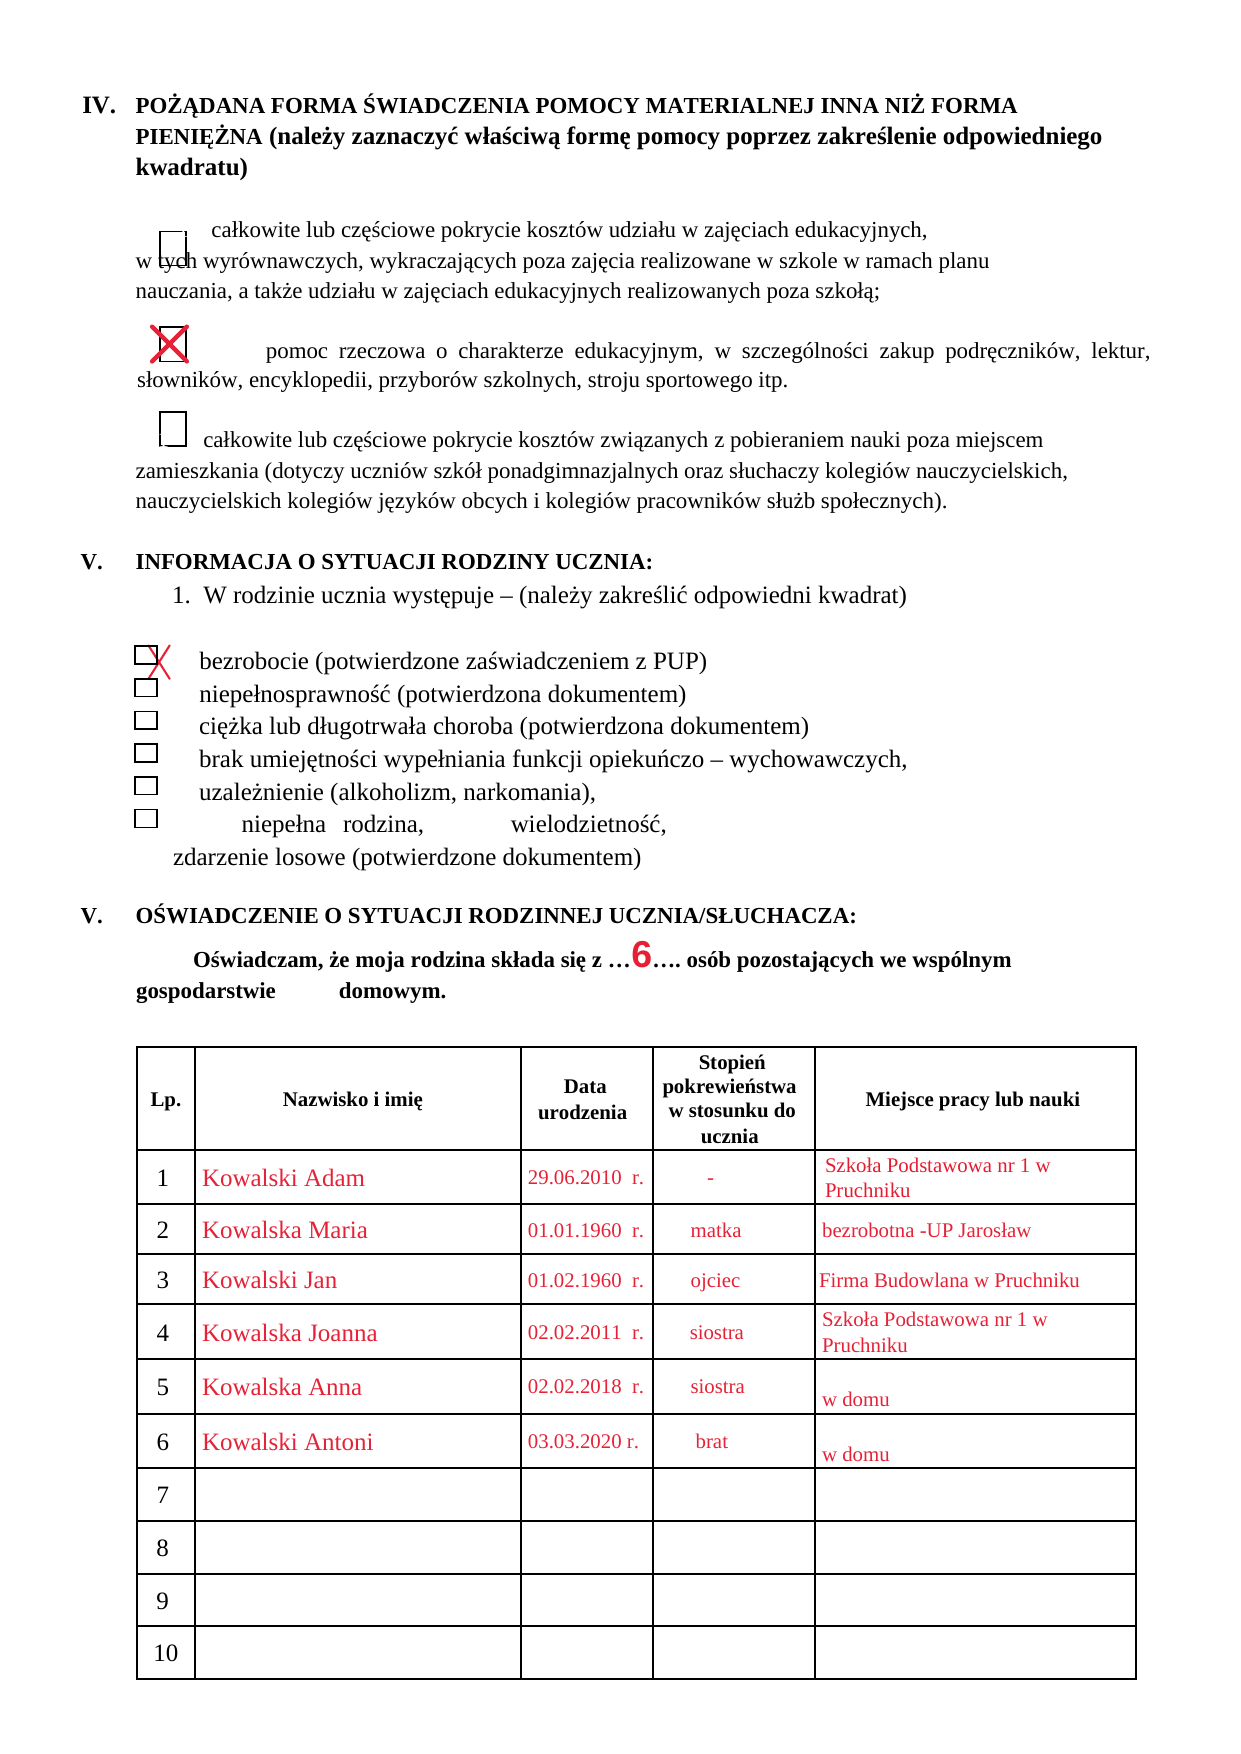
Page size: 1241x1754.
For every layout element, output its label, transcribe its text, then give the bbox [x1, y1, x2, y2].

table_cell Kowalski Antoni [196, 1415, 520, 1467]
table_cell [522, 1522, 652, 1572]
table_cell brat [654, 1415, 814, 1467]
table_cell [522, 1575, 652, 1625]
table_cell Firma Budowlana w Pruchniku [816, 1255, 1135, 1303]
table_cell 02.02.2011 r. [522, 1305, 652, 1358]
text 1 ciężka lub długotrwała choroba (potwierdzona dokumentem) [172, 711, 1152, 740]
table_cell [654, 1469, 814, 1520]
table_cell 4 [138, 1305, 194, 1358]
table_header Stopień pokrewieństwa w stosunku do ucznia [654, 1048, 814, 1149]
table_cell 7 [138, 1469, 194, 1520]
list niepełnosprawność (potwierdzona dokumentem) [172, 679, 1152, 707]
table_cell matka [654, 1205, 814, 1253]
table_cell Kowalska Anna [196, 1360, 520, 1412]
table_cell - [654, 1151, 814, 1203]
table_cell [816, 1575, 1135, 1625]
table_cell [196, 1575, 520, 1625]
list bezrobocie (potwierdzone zaświadczeniem z PUP) [172, 646, 1152, 675]
text 1 niepełna rodzina, 1 wielodzietność, zdarzenie losowe (potwierdzone dokumentem) [172, 809, 667, 871]
table_cell 2 [138, 1205, 194, 1253]
table_cell [654, 1575, 814, 1625]
list INFORMACJA O SYTUACJI RODZINY UCZNIA: [80, 548, 1152, 574]
table_cell w domu [816, 1360, 1135, 1412]
table_header Nazwisko i imię [196, 1048, 520, 1149]
table_cell bezrobotna -UP Jarosław [816, 1205, 1135, 1253]
table_cell [816, 1469, 1135, 1520]
text 1 brak umiejętności wypełniania funkcji opiekuńczo – wychowawczych, [172, 744, 1152, 773]
table_cell Szkoła Podstawowa nr 1 w Pruchniku [816, 1151, 1135, 1203]
table_cell [654, 1627, 814, 1678]
table_cell 5 [138, 1360, 194, 1412]
table_cell 3 [138, 1255, 194, 1303]
text 1 całkowite lub częściowe pokrycie kosztów udziału w zajęciach edukacyjnych, w tych wyrównawczych, wykraczających poza zajęcia realizowane w szkole w ramach planu nauczania, a także udziału w zajęciach edukacyjnych realizowanych poza szkołą; [134, 214, 1152, 304]
table_header Miejsce pracy lub nauki [816, 1048, 1135, 1149]
table_cell 10 [138, 1627, 194, 1678]
table_cell Kowalski Adam [196, 1151, 520, 1203]
text 1 całkowite lub częściowe pokrycie kosztów związanych z pobieraniem nauki poza miejscem zamieszkania (dotyczy uczniów szkół ponadgimnazjalnych oraz słuchaczy kolegiów nauczycielskich, nauczycielskich kolegiów języków obcych i kolegiów pracowników służb społecznych). [134, 427, 1152, 513]
text 1 uzależnienie (alkoholizm, narkomania), [172, 777, 1152, 806]
table_cell [654, 1522, 814, 1572]
table_cell 1 [138, 1151, 194, 1203]
table_cell [522, 1627, 652, 1678]
table_cell [816, 1627, 1135, 1678]
table_cell [196, 1627, 520, 1678]
table_cell 9 [138, 1575, 194, 1625]
table_header Data urodzenia [522, 1048, 652, 1149]
text 1. W rodzinie ucznia występuje – (należy zakreślić odpowiedni kwadrat) [172, 580, 1152, 609]
list POŻĄDANA FORMA ŚWIADCZENIA POMOCY MATERIALNEJ INNA NIŻ FORMA PIENIĘŻNA (należy zaznaczyć właściwą formę pomocy poprzez zakreślenie odpowiedniego kwadratu) [82, 91, 1143, 181]
table_cell 6 [138, 1415, 194, 1467]
table_cell Kowalska Maria [196, 1205, 520, 1253]
table_cell 29.06.2010 r. [522, 1151, 652, 1203]
table_cell siostra [654, 1360, 814, 1412]
table_cell [196, 1522, 520, 1572]
table_cell [522, 1469, 652, 1520]
table_cell 02.02.2018 r. [522, 1360, 652, 1412]
table_cell 8 [138, 1522, 194, 1572]
table_cell 03.03.2020 r. [522, 1415, 652, 1467]
table_cell 01.02.1960 r. [522, 1255, 652, 1303]
table_cell siostra [654, 1305, 814, 1358]
table_cell [196, 1469, 520, 1520]
table_cell Kowalska Joanna [196, 1305, 520, 1358]
table_cell w domu [816, 1415, 1135, 1467]
table_cell [816, 1522, 1135, 1572]
table_cell Szkoła Podstawowa nr 1 w Pruchniku [816, 1305, 1135, 1358]
table_cell Kowalski Jan [196, 1255, 520, 1303]
table_cell ojciec [654, 1255, 814, 1303]
table_cell 01.01.1960 r. [522, 1205, 652, 1253]
text pomoc rzeczowa o charakterze edukacyjnym, w szczególności zakup podręczników, lektur, słowników, encyklopedii, przyborów szkolnych, stroju sportowego itp. [136, 337, 1152, 393]
list OŚWIADCZENIE O SYTUACJI RODZINNEJ UCZNIA/SŁUCHACZA: [80, 903, 1152, 929]
text Oświadczam, że moja rodzina składa się z …6…. osób pozostających we wspólnym gospodarstwie domowym. [136, 933, 1152, 1004]
table_header Lp. [138, 1048, 194, 1149]
